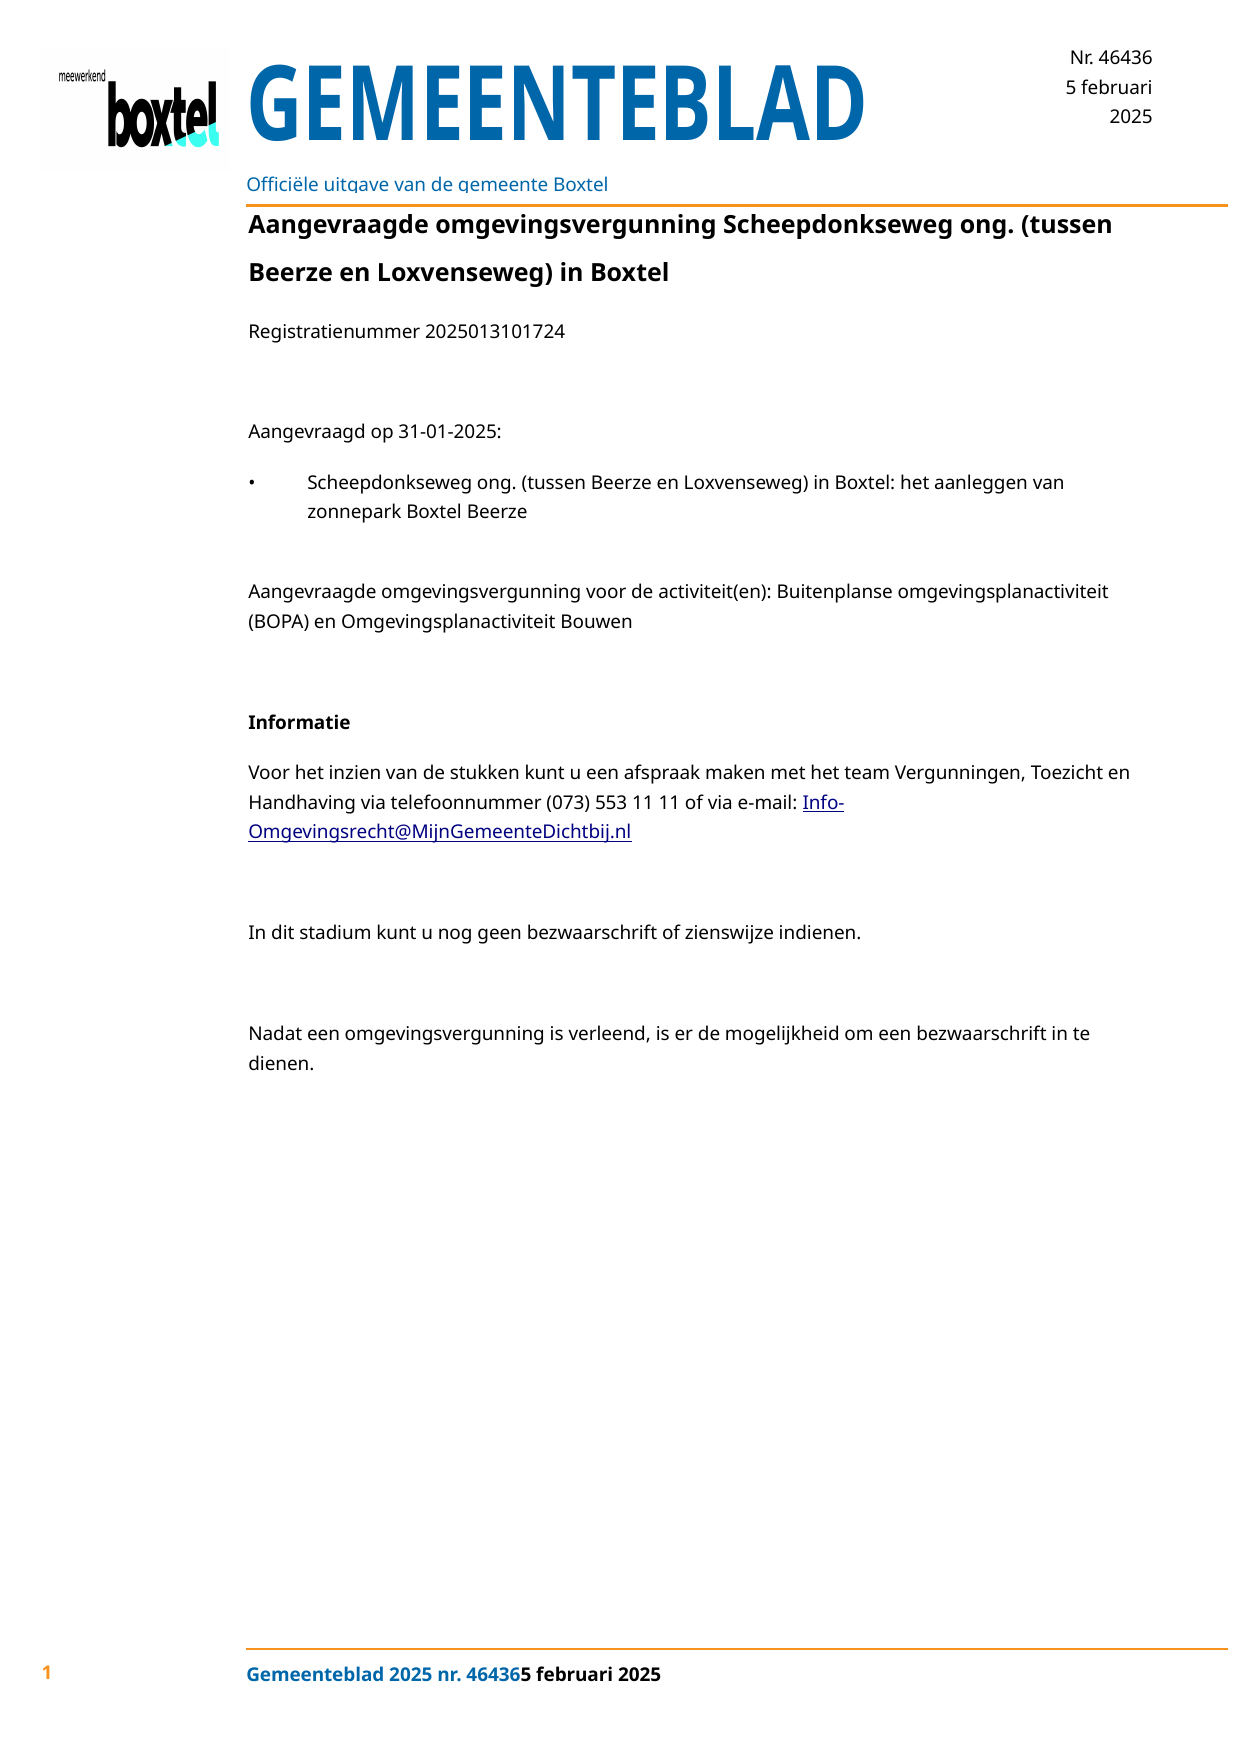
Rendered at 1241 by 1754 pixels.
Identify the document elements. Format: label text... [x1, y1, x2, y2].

text Aangevraagd op 31-01-2025: [248, 419, 1152, 444]
text Aangevraagde omgevingsvergunning voor de activiteit(en): Buitenplanse omgevingsplanactiviteit (BOPA) en Omgevingsplanactiviteit Bouwen [248, 579, 1152, 634]
text Nadat een omgevingsvergunning is verleend, is er de mogelijkheid om een bezwaarschrift in te dienen. [248, 1020, 1152, 1076]
text Informatie [248, 709, 1152, 735]
list Scheepdonkseweg ong. (tussen Beerze en Loxvenseweg) in Boxtel: het aanleggen van zonnepark Boxtel Beerze [248, 469, 1152, 524]
text In dit stadium kunt u nog geen bezwaarschrift of zienswijze indienen. [248, 919, 1152, 945]
text Registratienummer 2025013101724 [248, 318, 1152, 344]
text Voor het inzien van de stukken kunt u een afspraak maken met het team Vergunningen, Toezicht en Handhaving via telefoonnummer (073) 553 11 11 of via e-mail: Info-Omgevingsrecht@MijnGemeenteDichtbij.nl [248, 759, 1152, 844]
picture [41, 47, 231, 172]
text Aangevraagde omgevingsvergunning Scheepdonkseweg ong. (tussen Beerze en Loxvenseweg) in Boxtel [248, 207, 1152, 288]
